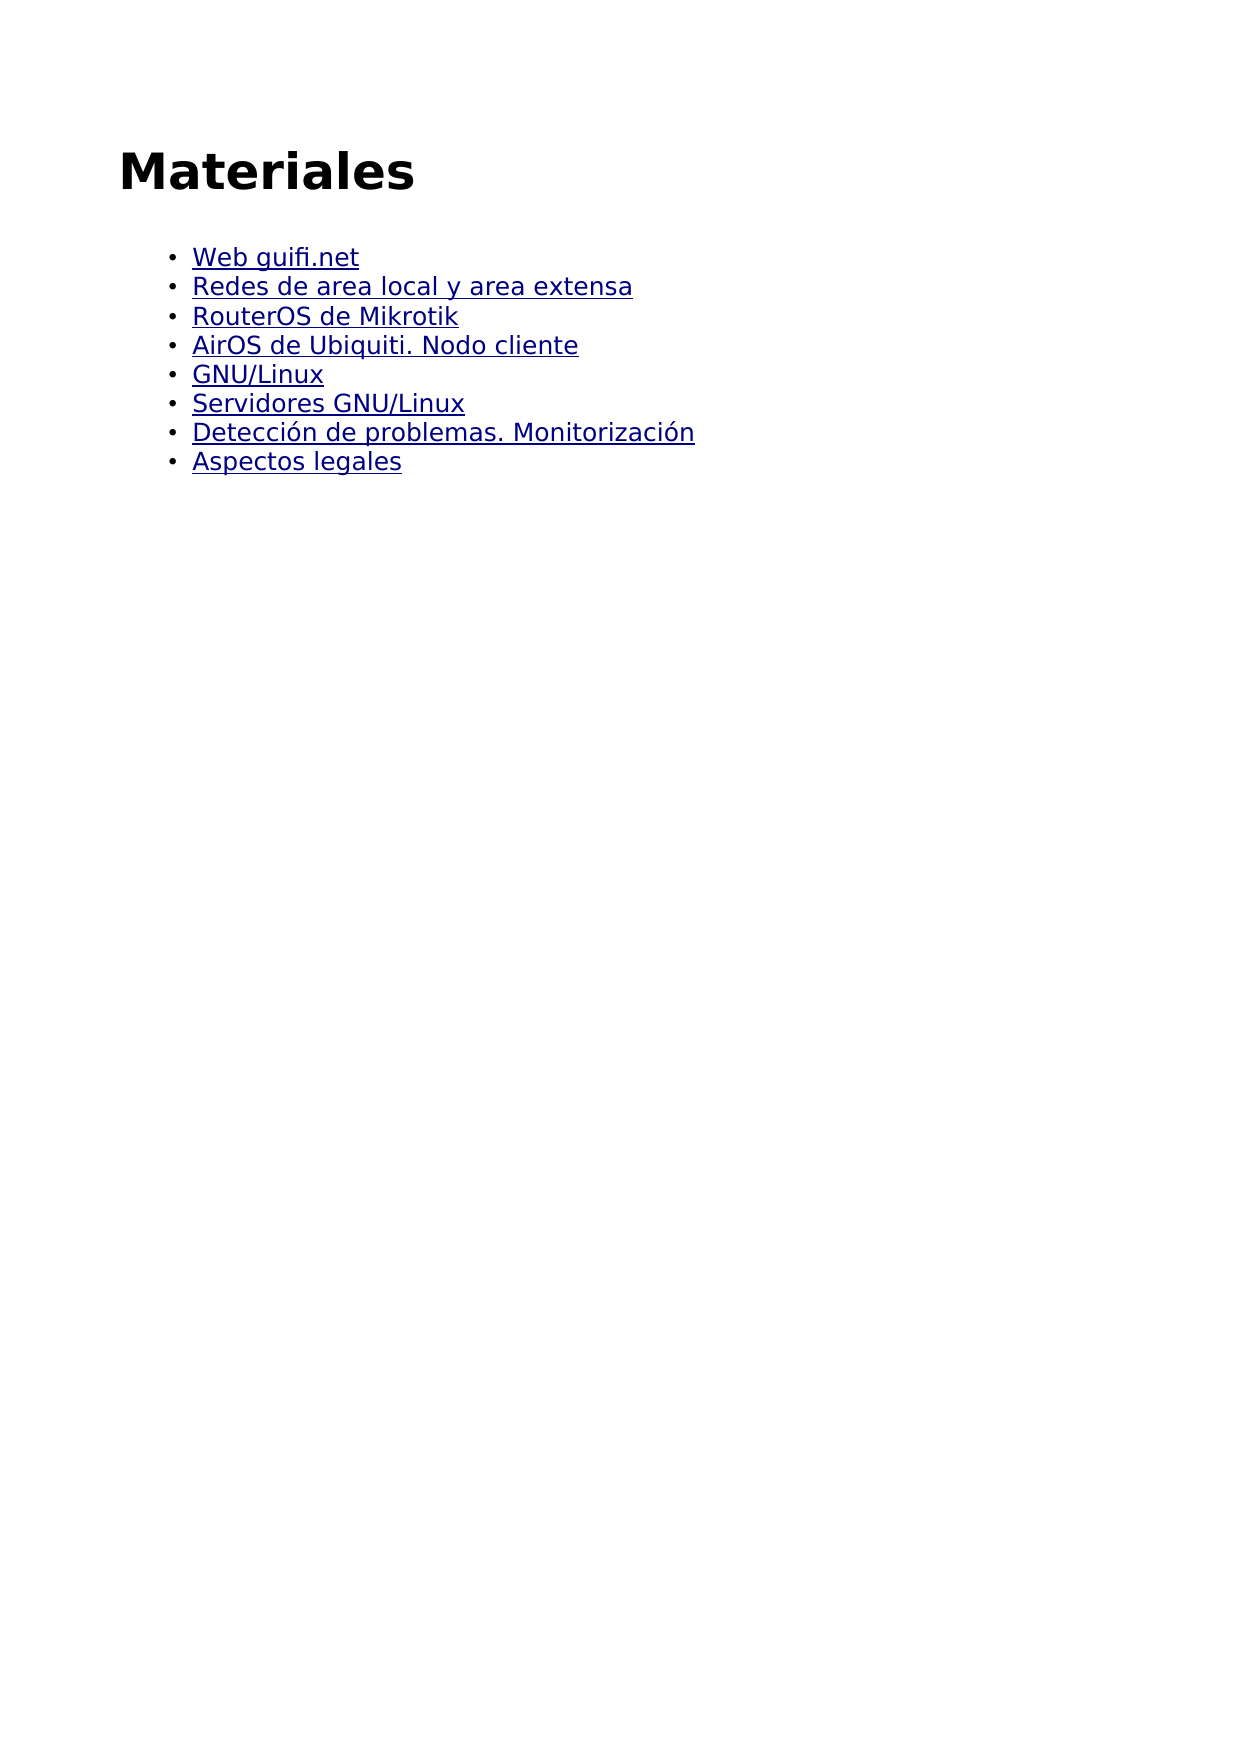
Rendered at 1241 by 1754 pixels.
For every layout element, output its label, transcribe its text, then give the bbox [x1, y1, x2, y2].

list AirOS de Ubiquiti. Nodo cliente [177, 331, 1122, 360]
list Aspectos legales [177, 447, 1122, 477]
list GNU/Linux [177, 360, 1122, 389]
list Redes de area local y area extensa [177, 272, 1122, 302]
list Detección de problemas. Monitorización [177, 418, 1122, 447]
list Web guifi.net [177, 243, 1122, 272]
subtitle Materiales [118, 143, 1122, 201]
list RouterOS de Mikrotik [177, 302, 1122, 331]
list Servidores GNU/Linux [177, 389, 1122, 418]
